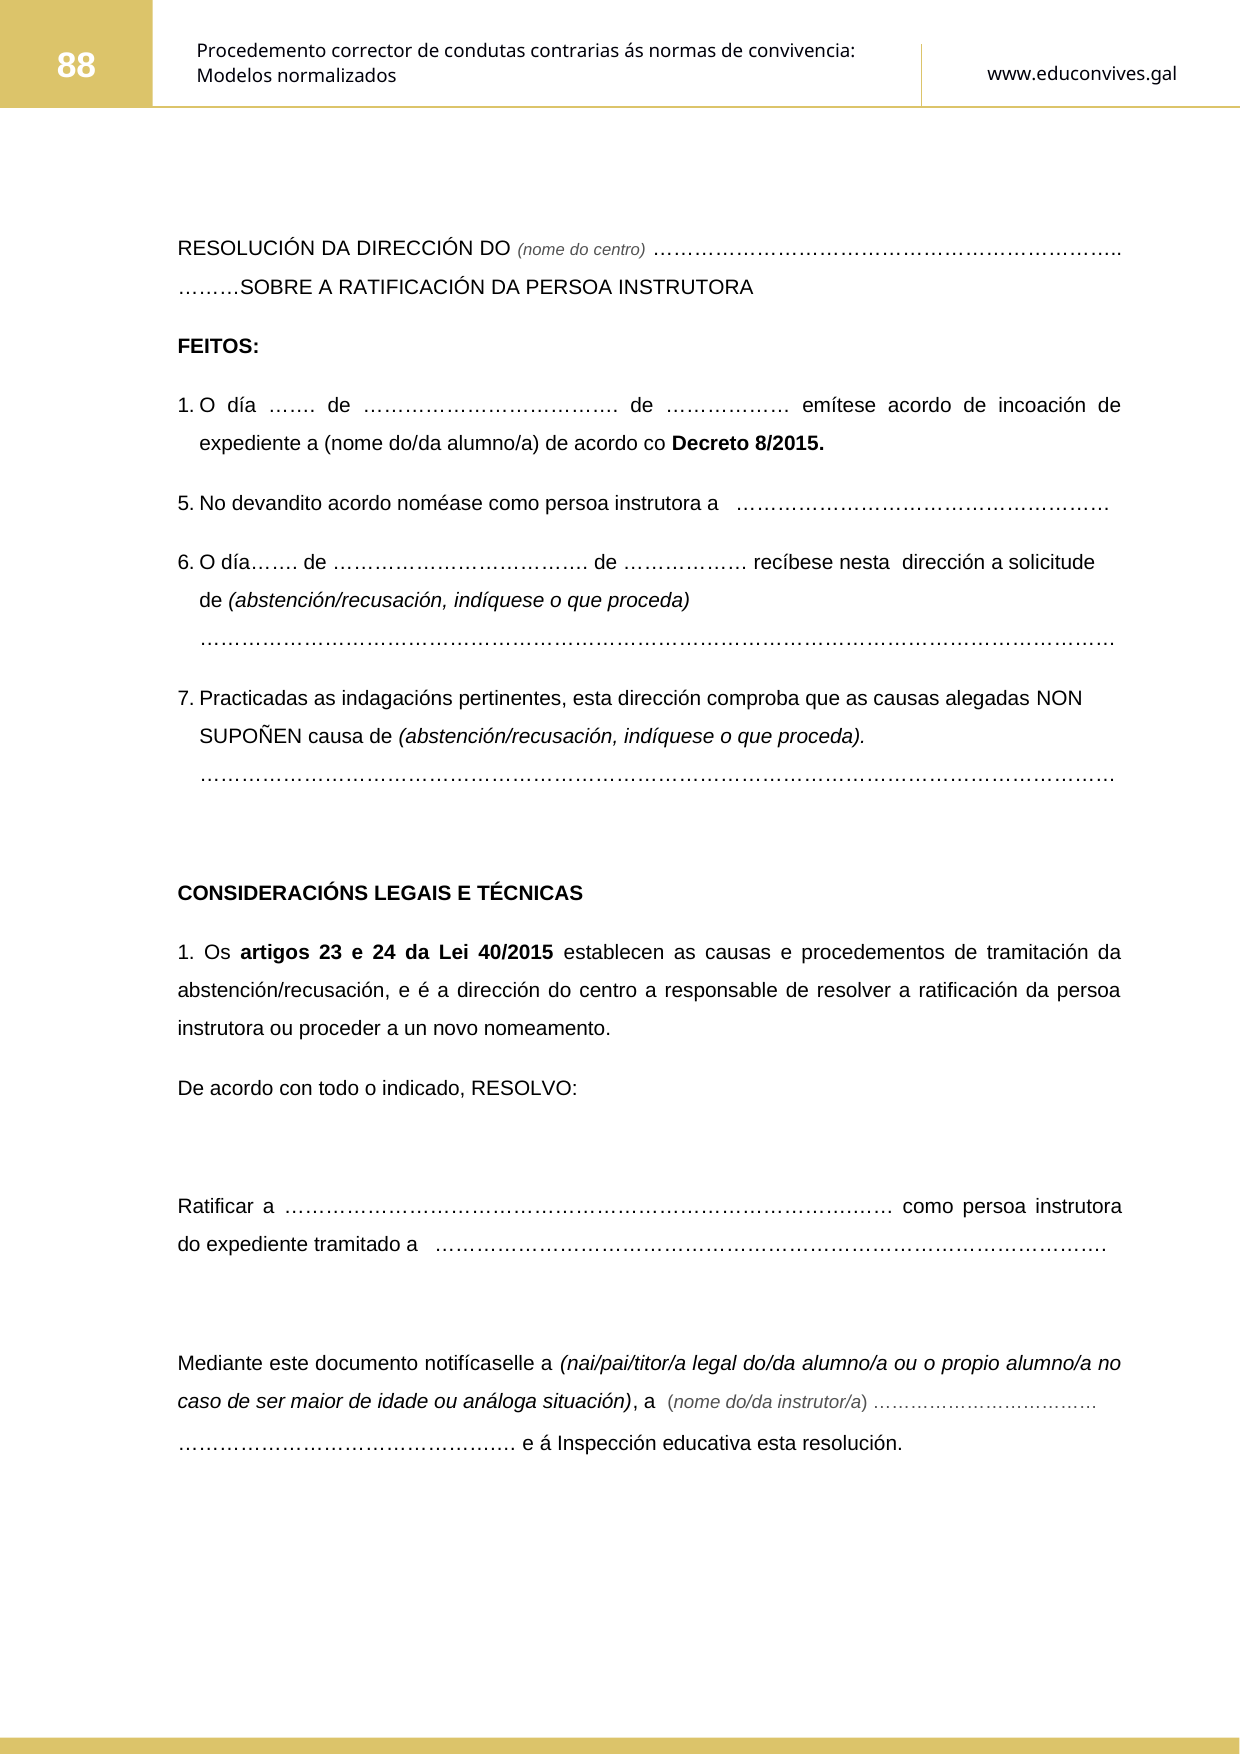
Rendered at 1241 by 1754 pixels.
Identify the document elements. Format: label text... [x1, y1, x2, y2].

text De acordo con todo o indicado, RESOLVO: [177, 1075, 1122, 1099]
list Practicadas as indagacións pertinentes, esta dirección comproba que as causas alegadas NON SUPOÑEN causa de (abstención/recusación, indíquese o que proceda). …………………………………………………………………………………………………………………… [177, 685, 1122, 786]
list No devandito acordo noméase como persoa instrutora a ……………………………………………… [177, 490, 1122, 514]
list O día……. de ………………………………. de ……………… recíbese nesta dirección a solicitude de (abstención/recusación, indíquese o que proceda) …………………………………………………………………………………………………………………… [177, 549, 1122, 650]
text 1. Os artigos 23 e 24 da Lei 40/2015 establecen as causas e procedementos de tramitación da abstención/recusación, e é a dirección do centro a responsable de resolver a ratificación da persoa instrutora ou proceder a un novo nomeamento. [177, 939, 1122, 1040]
text RESOLUCIÓN DA DIRECCIÓN DO (nome do centro) …………………………………………………………..………SOBRE A RATIFICACIÓN DA PERSOA INSTRUTORA [177, 236, 1122, 298]
list O día ……. de ………………………………. de ……………… emítese acordo de incoación de expediente a (nome do/da alumno/a) de acordo co Decreto 8/2015. [177, 393, 1122, 455]
text FEITOS: [177, 334, 1122, 358]
text CONSIDERACIÓNS LEGAIS E TÉCNICAS [177, 880, 1122, 904]
text Ratificar a ……………………………………………………………………….…… como persoa instrutora do expediente tramitado a ……………………………………………………………………………………. [177, 1194, 1122, 1256]
text Mediante este documento notifícaselle a (nai/pai/titor/a legal do/da alumno/a ou o propio alumno/a no caso de ser maior de idade ou análoga situación), a (nome do/da instrutor/a) ……………………………… [177, 1350, 1122, 1413]
text ……………………………………….… e á Inspección educativa esta resolución. [177, 1431, 1122, 1455]
